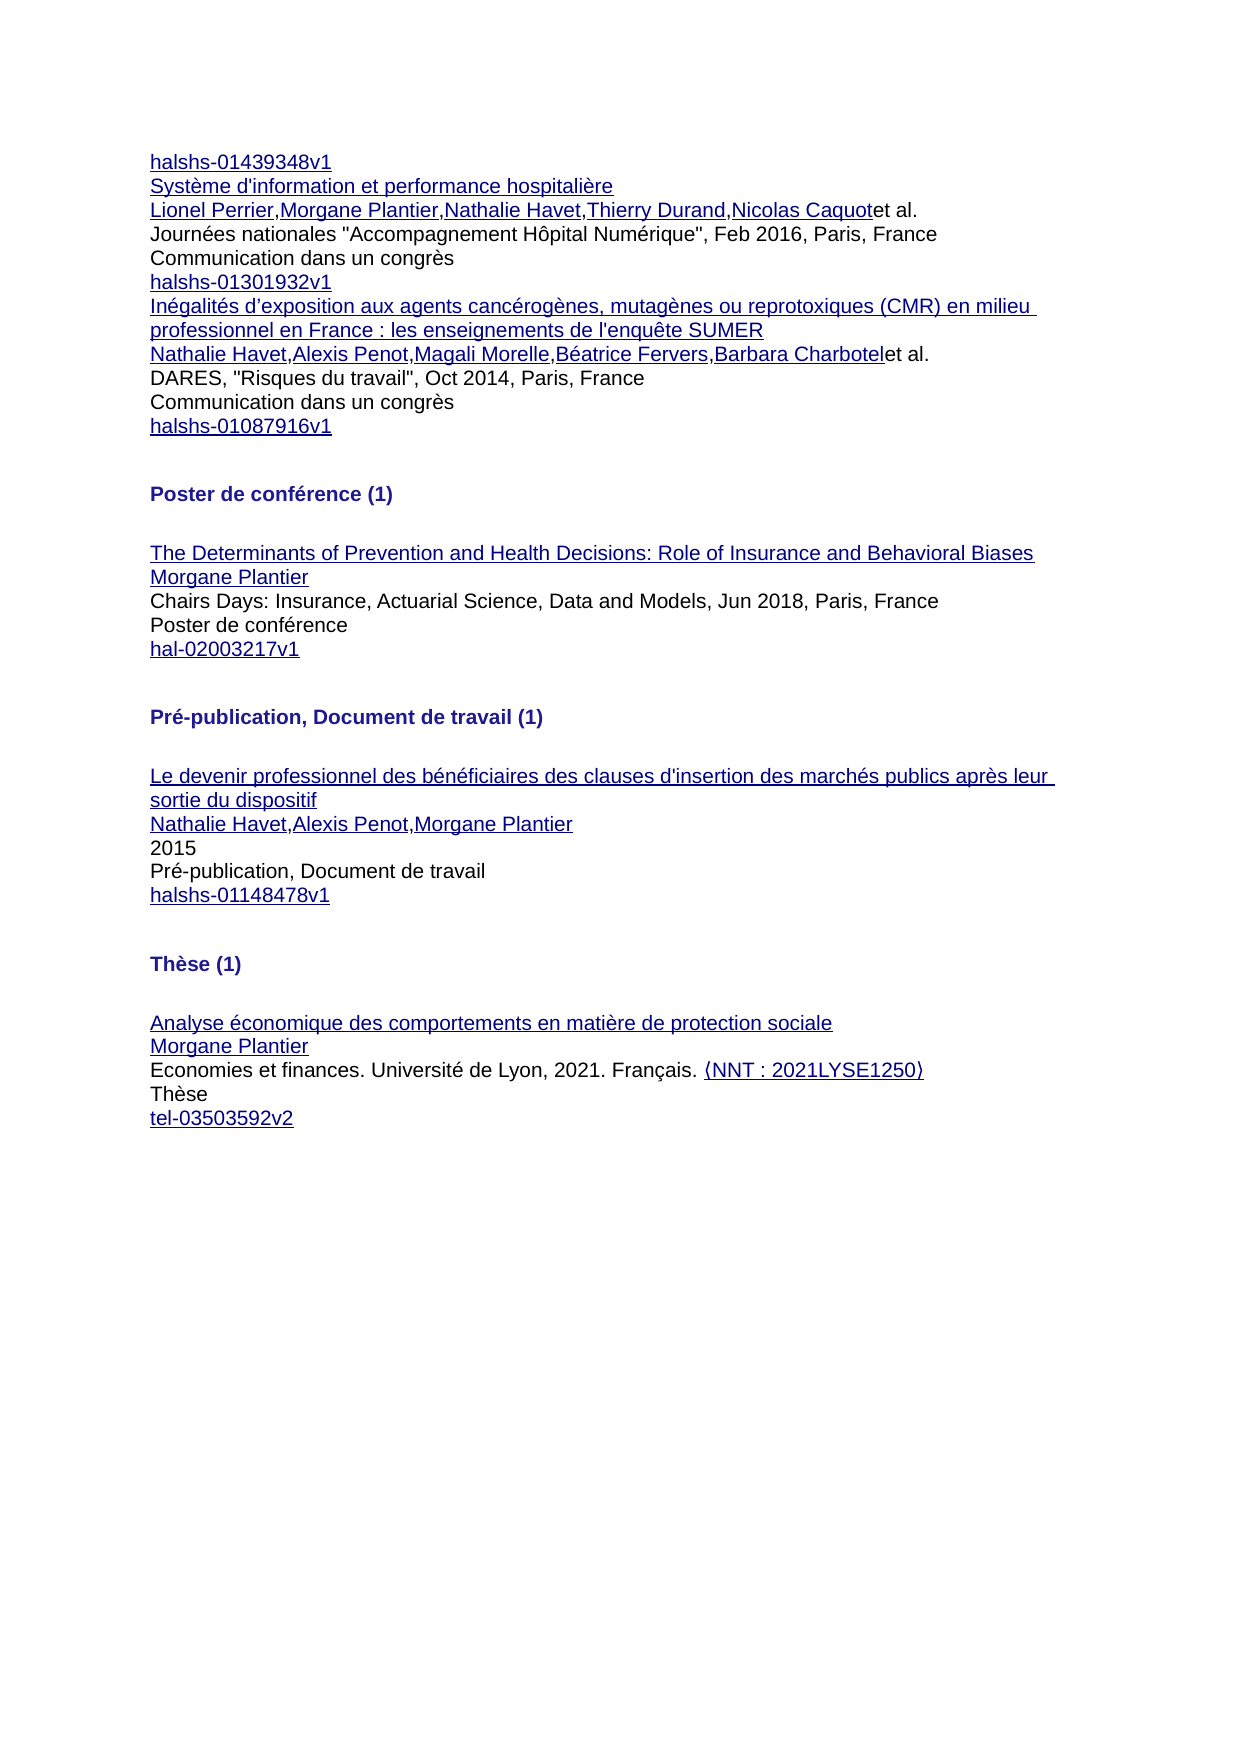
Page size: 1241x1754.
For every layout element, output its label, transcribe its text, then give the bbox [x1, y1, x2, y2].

table_cell Système d'information et performance hospitalière Lionel Perrier,Morgane Plantier,Nathalie Havet,Thierry Durand,Nicolas Caquotet al. Journées nationales "Accompagnement Hôpital Numérique", Feb 2016, Paris, France Communication dans un congrès halshs-01301932v1 [150, 174, 1090, 294]
table_cell Inégalités d’exposition aux agents cancérogènes, mutagènes ou reprotoxiques (CMR) en milieu professionnel en France : les enseignements de l'enquête SUMER Nathalie Havet,Alexis Penot,Magali Morelle,Béatrice Fervers,Barbara Charbotelet al. DARES, "Risques du travail", Oct 2014, Paris, France Communication dans un congrès halshs-01087916v1 [150, 294, 1090, 437]
table_cell halshs-01439348v1 [150, 150, 1090, 174]
table_header The Determinants of Prevention and Health Decisions: Role of Insurance and Behavioral Biases Morgane Plantier Chairs Days: Insurance, Actuarial Science, Data and Models, Jun 2018, Paris, France Poster de conférence hal-02003217v1 [150, 541, 1090, 660]
subtitle Thèse (1) [150, 952, 1090, 976]
subtitle Pré-publication, Document de travail (1) [150, 705, 1090, 729]
subtitle Poster de conférence (1) [150, 482, 1090, 506]
table_header Analyse économique des comportements en matière de protection sociale Morgane Plantier Economies et finances. Université de Lyon, 2021. Français. ⟨NNT : 2021LYSE1250⟩ Thèse tel-03503592v2 [150, 1010, 1090, 1130]
table_header Le devenir professionnel des bénéficiaires des clauses d'insertion des marchés publics après leur sortie du dispositif Nathalie Havet,Alexis Penot,Morgane Plantier 2015 Pré-publication, Document de travail halshs-01148478v1 [150, 764, 1090, 907]
